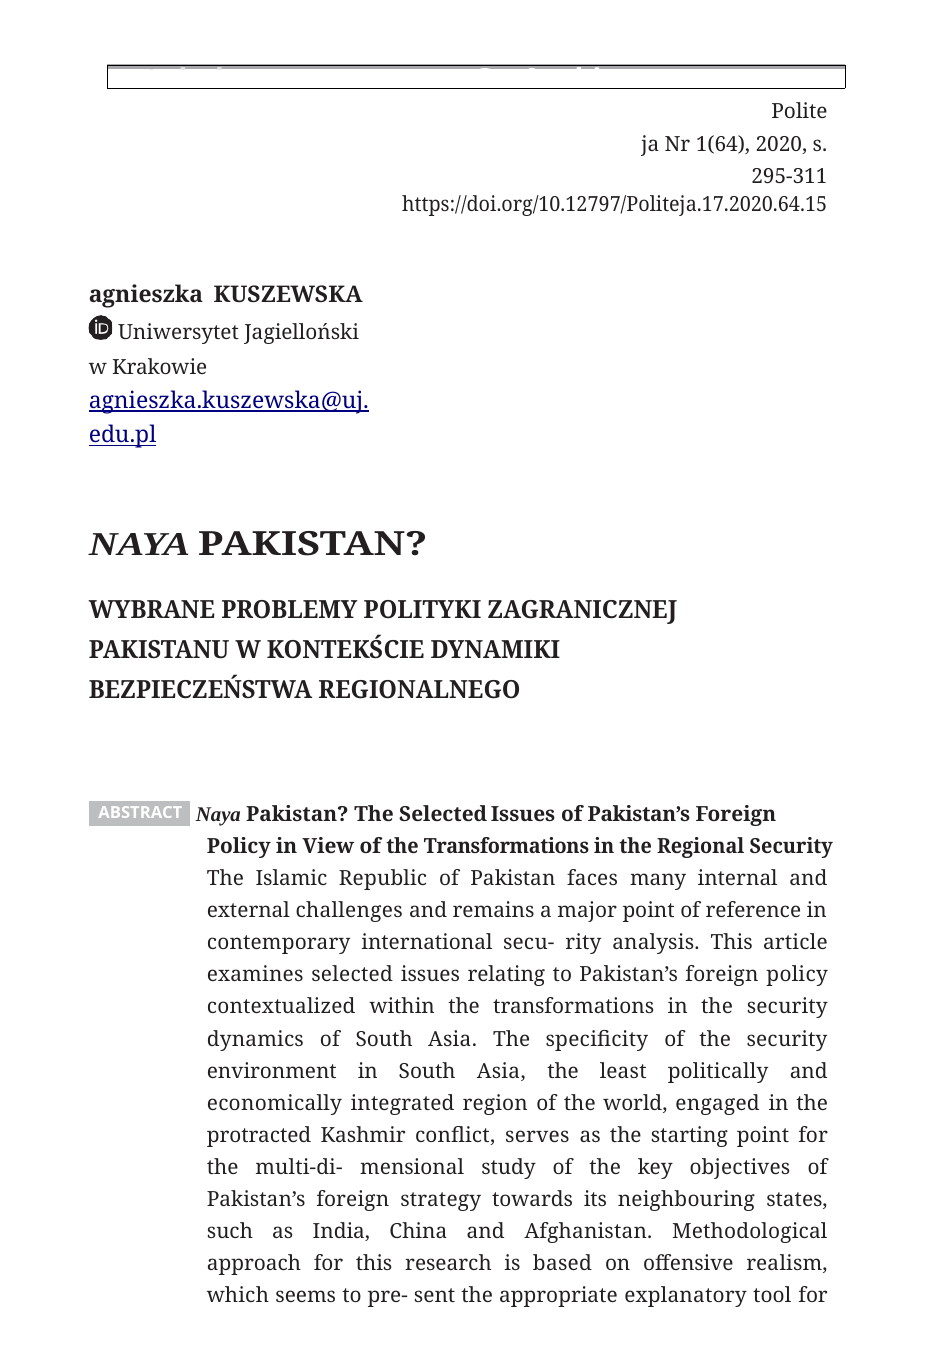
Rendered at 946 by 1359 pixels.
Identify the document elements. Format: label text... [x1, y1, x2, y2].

text The Islamic Republic of Pakistan faces many internal and external challenges and remains a major point of reference in contemporary international secu- rity analysis. This article examines selected issues relating to Pakistan’s foreign policy contextualized within the transformations in the security dynamics of South Asia. The specificity of the security environment in South Asia, the least politically and economically integrated region of the world, engaged in the protracted Kashmir conflict, serves as the starting point for the multi-di- mensional study of the key objectives of Pakistan’s foreign strategy towards its neighbouring states, such as India, China and Afghanistan. Methodological approach for this research is based on offensive realism, which seems to pre- sent the appropriate explanatory tool for [207, 863, 828, 1309]
text https://doi.org/10.12797/Politeja.17.2020.64.15 [77, 193, 827, 216]
text WYBRANE PROBLEMY POLITYKI ZAGRANICZNEJ PAKISTANU W KONTEKŚCIE DYNAMIKI BEZPIECZEŃSTWA REGIONALNEGO [88, 592, 712, 706]
text NAYA PAKISTAN? [88, 520, 839, 566]
text Politeja Nr 1(64), 2020, s. 295-311 [616, 97, 827, 189]
text agnieszka KUSZEWSKA Uniwersytet Jagielloński w Krakowie agnieszka.kuszewska@uj.edu.pl [88, 278, 378, 449]
text ABSTRACT Naya Pakistan? The Selected Issues of Pakistan’s Foreign Policy in View of the Transformations in the Regional Security [88, 799, 839, 859]
picture [88, 315, 113, 340]
